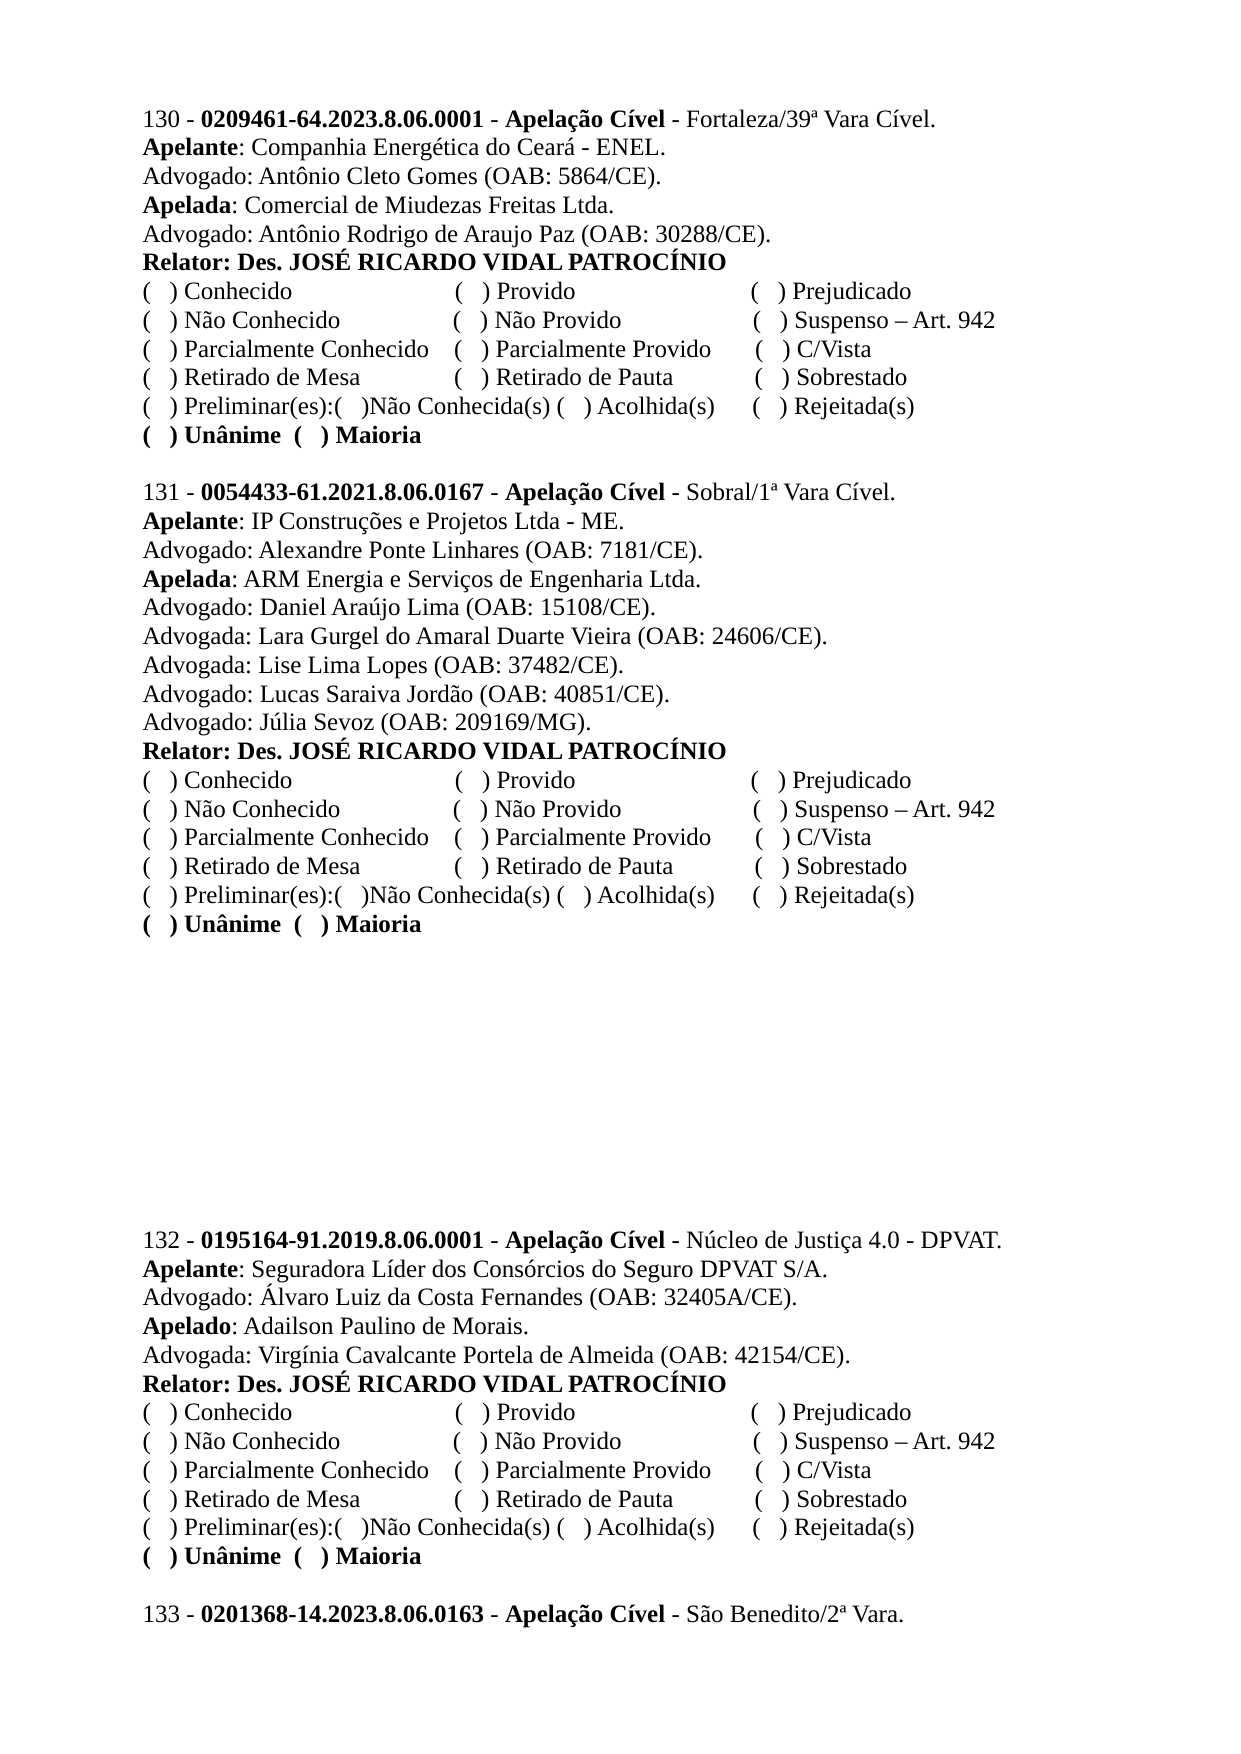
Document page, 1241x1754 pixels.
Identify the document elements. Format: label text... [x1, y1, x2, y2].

text ( ) Unânime ( ) Maioria [142, 1541, 1158, 1570]
text ( ) Preliminar(es):( )Não Conhecida(s) ( ) Acolhida(s) ( ) Rejeitada(s) [142, 391, 1158, 420]
text ( ) Retirado de Mesa ( ) Retirado de Pauta ( ) Sobrestado [142, 851, 1158, 880]
text Apelada: Comercial de Miudezas Freitas Ltda. [142, 190, 1141, 219]
text ( ) Retirado de Mesa ( ) Retirado de Pauta ( ) Sobrestado [142, 362, 1158, 391]
text Advogado: Antônio Rodrigo de Araujo Paz (OAB: 30288/CE). [142, 219, 1141, 247]
text ( ) Parcialmente Conhecido ( ) Parcialmente Provido ( ) C/Vista [142, 1455, 1158, 1484]
text Relator: Des. JOSÉ RICARDO VIDAL PATROCÍNIO [142, 1369, 1141, 1397]
text Apelante: IP Construções e Projetos Ltda - ME. [142, 506, 1141, 535]
text ( ) Conhecido ( ) Provido ( ) Prejudicado [142, 765, 1141, 794]
text ( ) Parcialmente Conhecido ( ) Parcialmente Provido ( ) C/Vista [142, 822, 1158, 851]
text Apelada: ARM Energia e Serviços de Engenharia Ltda. [142, 564, 1141, 592]
text Apelante: Companhia Energética do Ceará - ENEL. [142, 132, 1141, 161]
text ( ) Conhecido ( ) Provido ( ) Prejudicado [142, 276, 1141, 305]
text Advogada: Lise Lima Lopes (OAB: 37482/CE). [142, 650, 1141, 679]
text 130 - 0209461-64.2023.8.06.0001 - Apelação Cível - Fortaleza/39ª Vara Cível. [142, 104, 1141, 132]
text Advogado: Lucas Saraiva Jordão (OAB: 40851/CE). [142, 679, 1141, 707]
text Advogado: Daniel Araújo Lima (OAB: 15108/CE). [142, 592, 1141, 621]
text Advogado: Alexandre Ponte Linhares (OAB: 7181/CE). [142, 535, 1141, 564]
text Relator: Des. JOSÉ RICARDO VIDAL PATROCÍNIO [142, 247, 1141, 276]
text 133 - 0201368-14.2023.8.06.0163 - Apelação Cível - São Benedito/2ª Vara. [142, 1599, 1141, 1627]
text Relator: Des. JOSÉ RICARDO VIDAL PATROCÍNIO [142, 736, 1141, 765]
text Apelado: Adailson Paulino de Morais. [142, 1311, 1141, 1340]
text ( ) Preliminar(es):( )Não Conhecida(s) ( ) Acolhida(s) ( ) Rejeitada(s) [142, 880, 1158, 909]
text Advogado: Antônio Cleto Gomes (OAB: 5864/CE). [142, 161, 1141, 190]
text ( ) Preliminar(es):( )Não Conhecida(s) ( ) Acolhida(s) ( ) Rejeitada(s) [142, 1512, 1158, 1541]
text ( ) Não Conhecido ( ) Não Provido ( ) Suspenso – Art. 942 [142, 794, 1158, 822]
text ( ) Unânime ( ) Maioria [142, 420, 1158, 449]
text ( ) Unânime ( ) Maioria [142, 909, 1158, 937]
text ( ) Não Conhecido ( ) Não Provido ( ) Suspenso – Art. 942 [142, 305, 1158, 334]
text Apelante: Seguradora Líder dos Consórcios do Seguro DPVAT S/A. [142, 1254, 1141, 1282]
text Advogado: Júlia Sevoz (OAB: 209169/MG). [142, 707, 1141, 736]
text 132 - 0195164-91.2019.8.06.0001 - Apelação Cível - Núcleo de Justiça 4.0 - DPVAT. [142, 1225, 1141, 1254]
text ( ) Retirado de Mesa ( ) Retirado de Pauta ( ) Sobrestado [142, 1484, 1158, 1512]
text Advogado: Álvaro Luiz da Costa Fernandes (OAB: 32405A/CE). [142, 1282, 1141, 1311]
text 131 - 0054433-61.2021.8.06.0167 - Apelação Cível - Sobral/1ª Vara Cível. [142, 477, 1141, 506]
text Advogada: Virgínia Cavalcante Portela de Almeida (OAB: 42154/CE). [142, 1340, 1141, 1369]
text ( ) Não Conhecido ( ) Não Provido ( ) Suspenso – Art. 942 [142, 1426, 1158, 1455]
text ( ) Parcialmente Conhecido ( ) Parcialmente Provido ( ) C/Vista [142, 334, 1158, 362]
text Advogada: Lara Gurgel do Amaral Duarte Vieira (OAB: 24606/CE). [142, 621, 1141, 650]
text ( ) Conhecido ( ) Provido ( ) Prejudicado [142, 1397, 1141, 1426]
